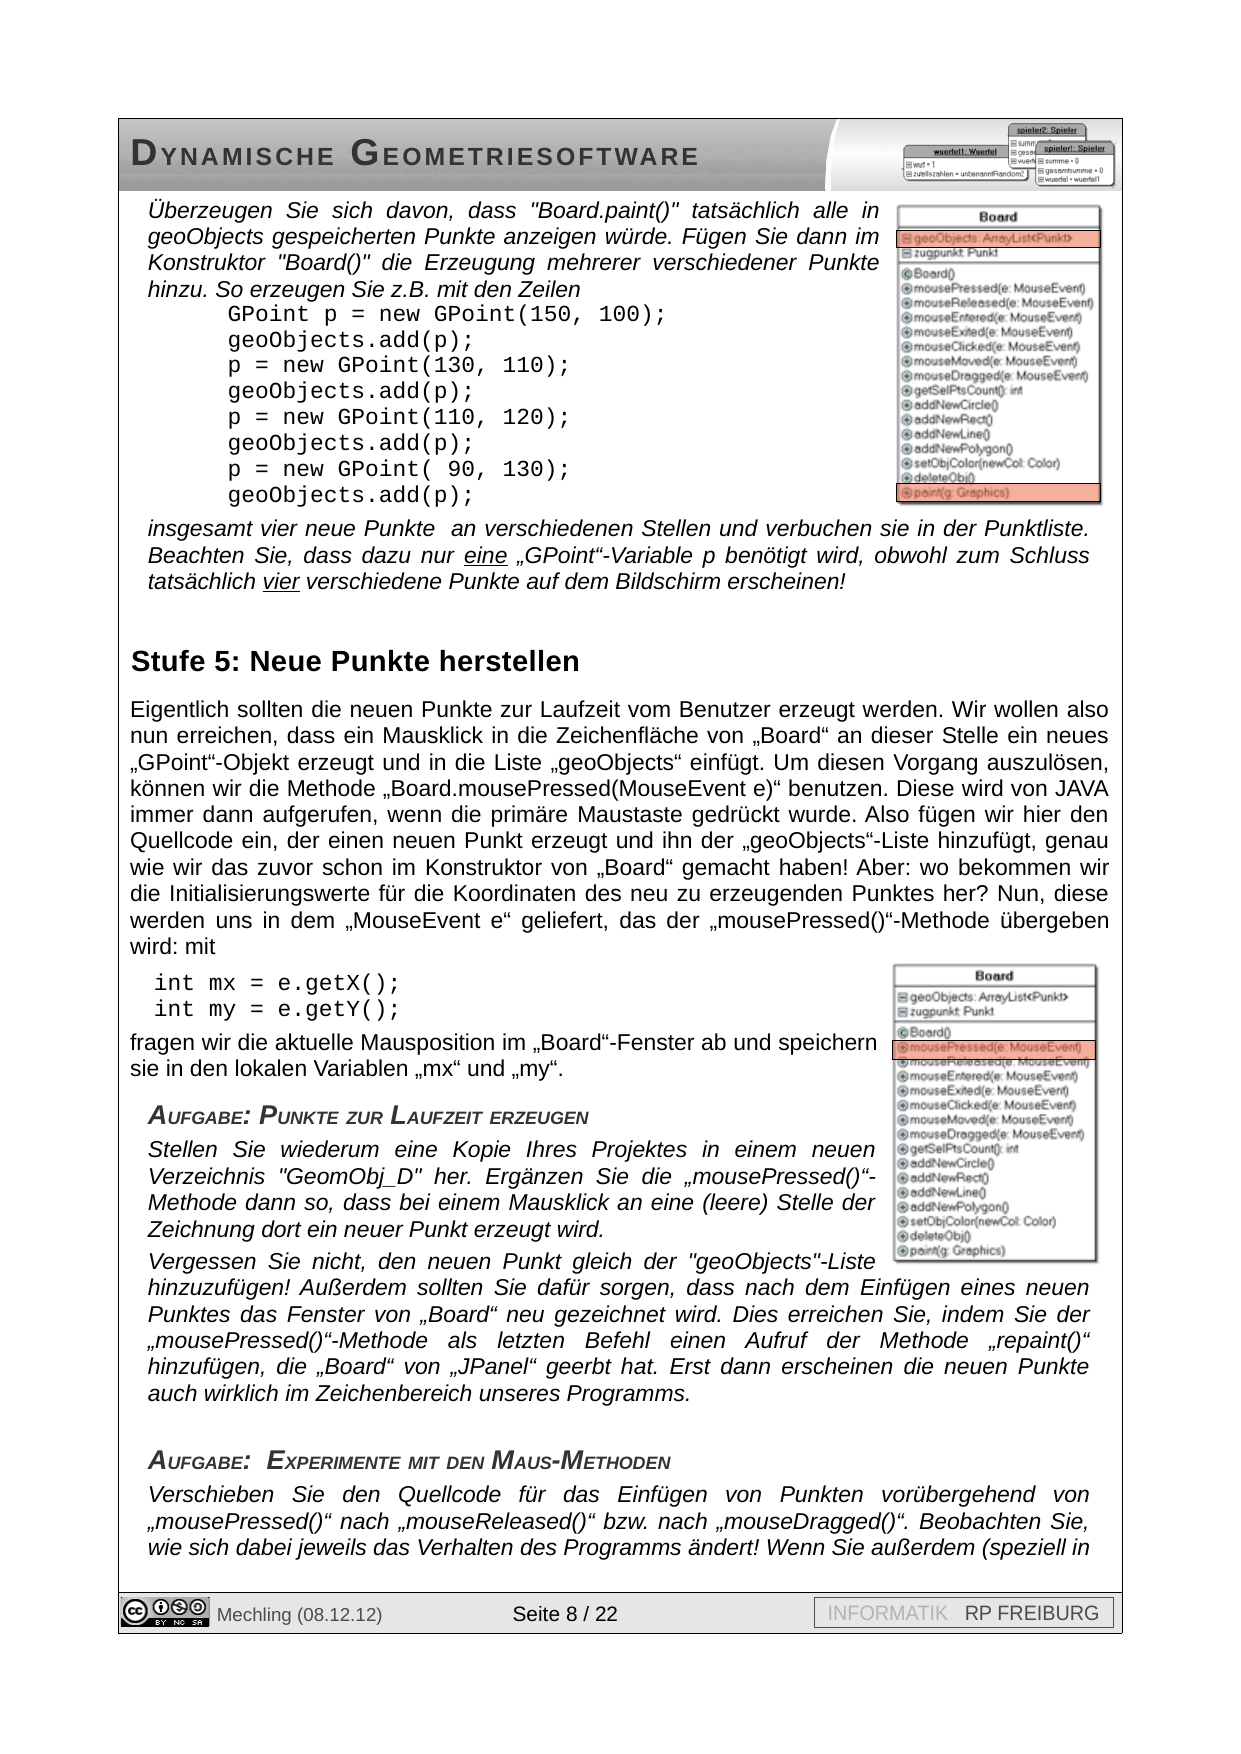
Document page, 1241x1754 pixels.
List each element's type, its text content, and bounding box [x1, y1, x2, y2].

text Vergessen Sie nicht, den neuen Punkt gleich der "geoObjects"-Liste hinzuzufügen! Außerdem sollten Sie dafür sorgen, dass nach dem Einfügen eines neuen Punktes das Fenster von „Board“ neu gezeichnet wird. Dies erreichen Sie, indem Sie der „mousePressed()“-Methode als letzten Befehl einen Aufruf der Methode „repaint()“ hinzufügen, die „Board“ von „JPanel“ geerbt hat. Erst dann erscheinen die neuen Punkte auch wirklich im Zeichenbereich unseres Programms. [148, 1248, 1092, 1406]
text Aufgabe: Experimente mit den Maus-Methoden [148, 1444, 1092, 1475]
text int mx = e.getX(); [154, 971, 890, 997]
text GPoint p = new GPoint(150, 100); [154, 302, 894, 328]
text int my = e.getY(); [154, 997, 890, 1023]
text geoObjects.add(p); [154, 328, 894, 354]
text Verschieben Sie den Quellcode für das Einfügen von Punkten vorübergehend von „mousePressed()“ nach „mouseReleased()“ bzw. nach „mouseDragged()“. Beobachten Sie, wie sich dabei jeweils das Verhalten des Programms ändert! Wenn Sie außerdem (speziell in [148, 1481, 1092, 1560]
text geoObjects.add(p); [154, 483, 894, 509]
text Eigentlich sollten die neuen Punkte zur Laufzeit vom Benutzer erzeugt werden. Wir wollen also nun erreichen, dass ein Mausklick in die Zeichenfläche von „Board“ an dieser Stelle ein neues „GPoint“-Objekt erzeugt und in die Liste „geoObjects“ einfügt. Um diesen Vorgang auszulösen, können wir die Methode „Board.mousePressed(MouseEvent e)“ benutzen. Diese wird von JAVA immer dann aufgerufen, wenn die primäre Maustaste gedrückt wurde. Also fügen wir hier den Quellcode ein, der einen neuen Punkt erzeugt und ihn der „geoObjects“-Liste hinzufügt, genau wie wir das zuvor schon im Konstruktor von „Board“ gemacht haben! Aber: wo bekommen wir die Initialisierungswerte für die Koordinaten des neu zu erzeugenden Punktes her? Nun, diese werden uns in dem „MouseEvent e“ geliefert, das der „mousePressed()“-Methode übergeben wird: mit [130, 696, 1110, 959]
picture [120, 1597, 210, 1627]
picture [894, 203, 1107, 510]
picture [890, 961, 1103, 1268]
text geoObjects.add(p); [154, 380, 894, 406]
text p = new GPoint(130, 110); [154, 354, 894, 380]
picture [119, 119, 1122, 191]
text fragen wir die aktuelle Mausposition im „Board“-Fenster ab und speichern sie in den lokalen Variablen „mx“ und „my“. [130, 1029, 890, 1082]
text geoObjects.add(p); [154, 432, 894, 458]
text Stufe 5: Neue Punkte herstellen [131, 644, 1110, 678]
text p = new GPoint( 90, 130); [154, 458, 894, 483]
text p = new GPoint(110, 120); [154, 406, 894, 432]
text Überzeugen Sie sich davon, dass "Board.paint()" tatsächlich alle in geoObjects gespeicherten Punkte anzeigen würde. Fügen Sie dann im Konstruktor "Board()" die Erzeugung mehrerer verschiedener Punkte hinzu. So erzeugen Sie z.B. mit den Zeilen [148, 197, 1092, 302]
text Aufgabe: Punkte zur Laufzeit erzeugen [148, 1099, 890, 1131]
text insgesamt vier neue Punkte an verschiedenen Stellen und verbuchen sie in der Punktliste. Beachten Sie, dass dazu nur eine „GPoint“-Variable p benötigt wird, obwohl zum Schluss tatsächlich vier verschiedene Punkte auf dem Bildschirm erscheinen! [148, 515, 1092, 594]
text Stellen Sie wiederum eine Kopie Ihres Projektes in einem neuen Verzeichnis "GeomObj_D" her. Ergänzen Sie die „mousePressed()“-Methode dann so, dass bei einem Mausklick an eine (leere) Stelle der Zeichnung dort ein neuer Punkt erzeugt wird. [148, 1136, 890, 1242]
